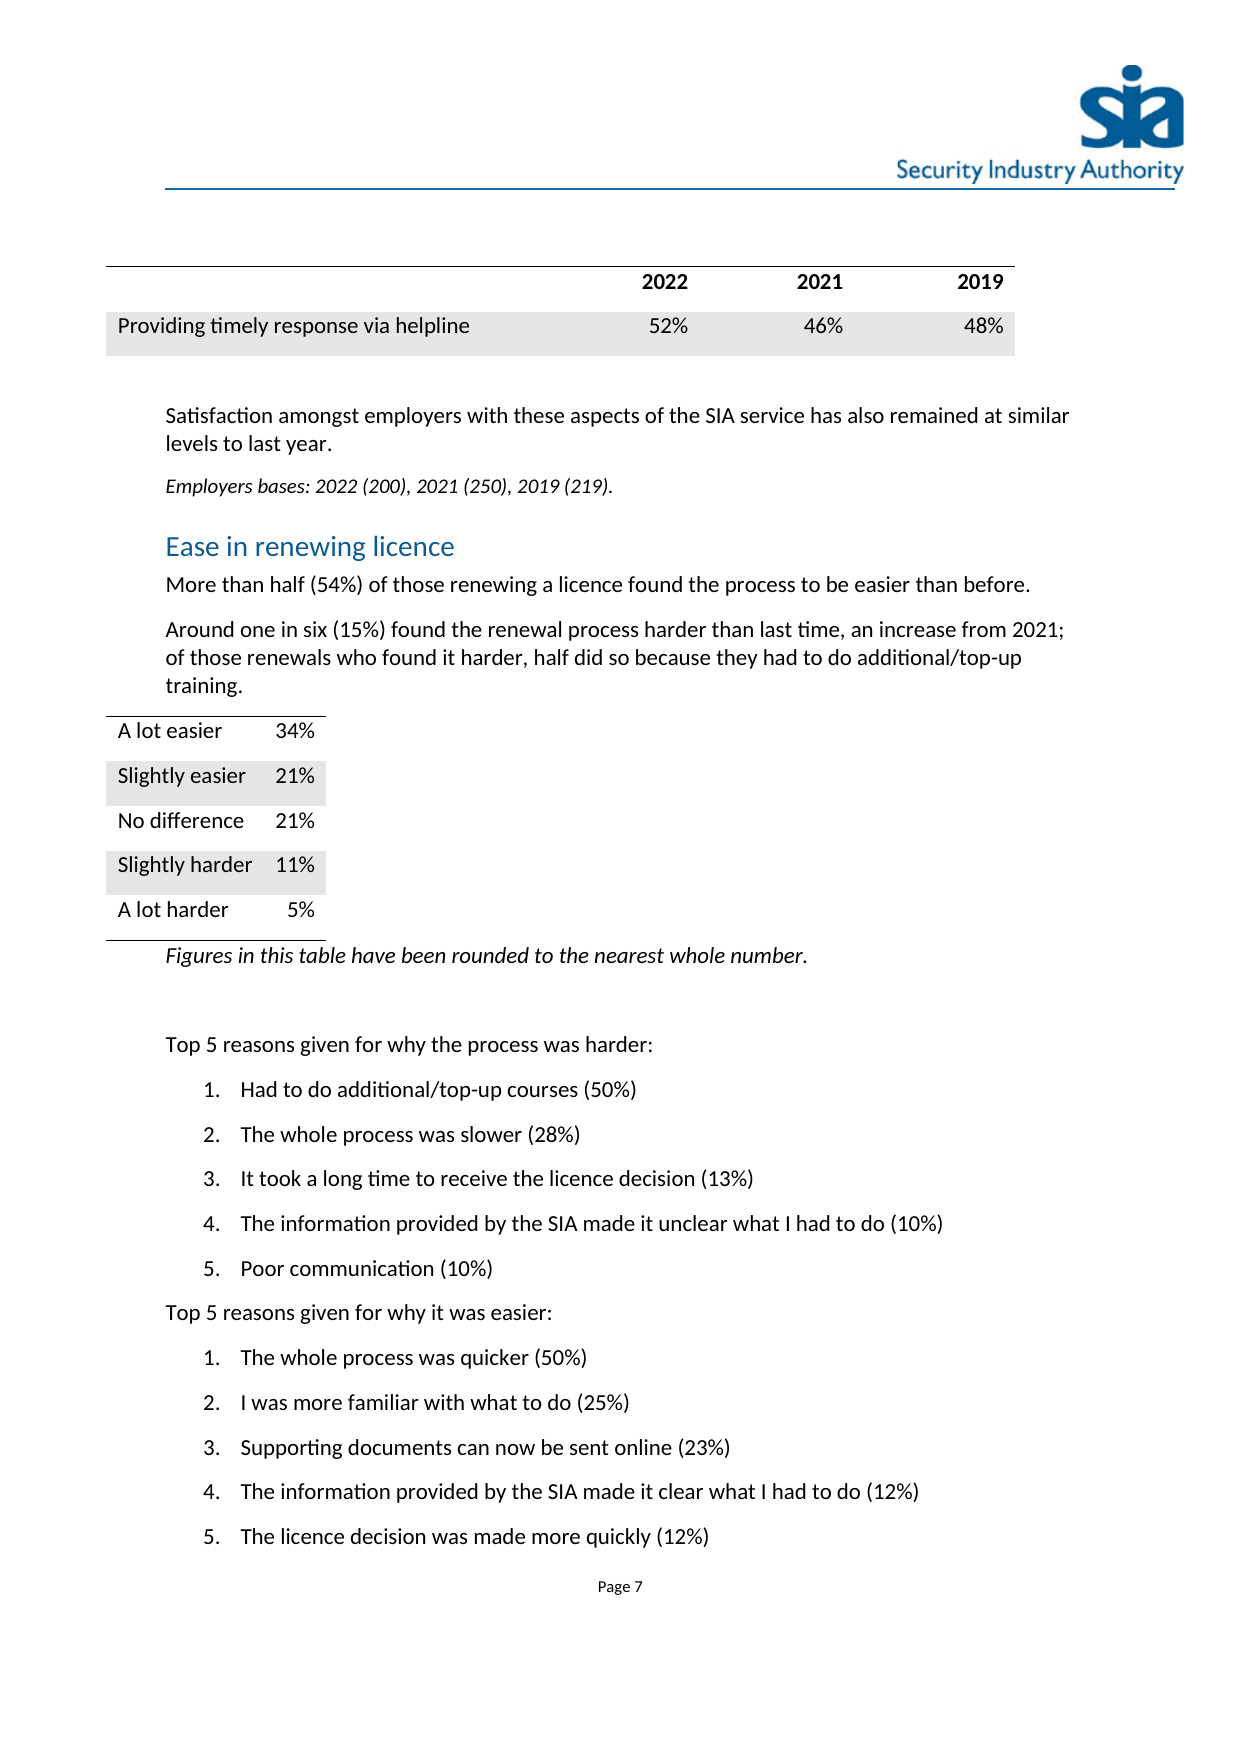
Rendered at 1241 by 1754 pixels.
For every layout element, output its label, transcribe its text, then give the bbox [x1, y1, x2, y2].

table_header 34% [264, 717, 326, 761]
text Top 5 reasons given for why it was easier: [165, 1298, 1075, 1327]
table_cell Providing timely response via helpline [106, 312, 558, 356]
table_cell 52% [558, 312, 699, 356]
text Top 5 reasons given for why the process was harder: [165, 1030, 1075, 1058]
table_cell No difference [106, 806, 264, 851]
list The information provided by the SIA made it clear what I had to do (12%) [203, 1477, 1075, 1505]
table_cell 48% [854, 312, 1015, 356]
table_cell 21% [264, 761, 326, 806]
text Figures in this table have been rounded to the nearest whole number. [165, 941, 1075, 969]
list I was more familiar with what to do (25%) [203, 1388, 1075, 1416]
table_cell 21% [264, 806, 326, 851]
subtitle Ease in renewing licence [165, 528, 1075, 564]
table_header 2021 [699, 267, 854, 312]
list Had to do additional/top-up courses (50%) [203, 1075, 1075, 1103]
table_header 2019 [854, 267, 1015, 312]
table_cell 11% [264, 851, 326, 895]
table_cell 5% [264, 895, 326, 940]
list Poor communication (10%) [203, 1254, 1075, 1282]
table_header A lot easier [106, 717, 264, 761]
table_cell 46% [699, 312, 854, 356]
table_header [106, 267, 558, 312]
list The licence decision was made more quickly (12%) [203, 1522, 1075, 1550]
list The whole process was quicker (50%) [203, 1343, 1075, 1371]
text More than half (54%) of those renewing a licence found the process to be easier than before. [165, 570, 1075, 598]
text Around one in six (15%) found the renewal process harder than last time, an increase from 2021; of those renewals who found it harder, half did so because they had to do additional/top-up training. [165, 615, 1075, 699]
table_cell A lot harder [106, 895, 264, 940]
table_cell Slightly harder [106, 851, 264, 895]
list It took a long time to receive the licence decision (13%) [203, 1164, 1075, 1192]
table_header 2022 [558, 267, 699, 312]
text Satisfaction amongst employers with these aspects of the SIA service has also remained at similar levels to last year. [165, 401, 1075, 457]
table_cell Slightly easier [106, 761, 264, 806]
list Supporting documents can now be sent online (23%) [203, 1433, 1075, 1461]
list The whole process was slower (28%) [203, 1120, 1075, 1148]
text Employers bases: 2022 (200), 2021 (250), 2019 (219). [165, 474, 1075, 499]
list The information provided by the SIA made it unclear what I had to do (10%) [203, 1209, 1075, 1237]
